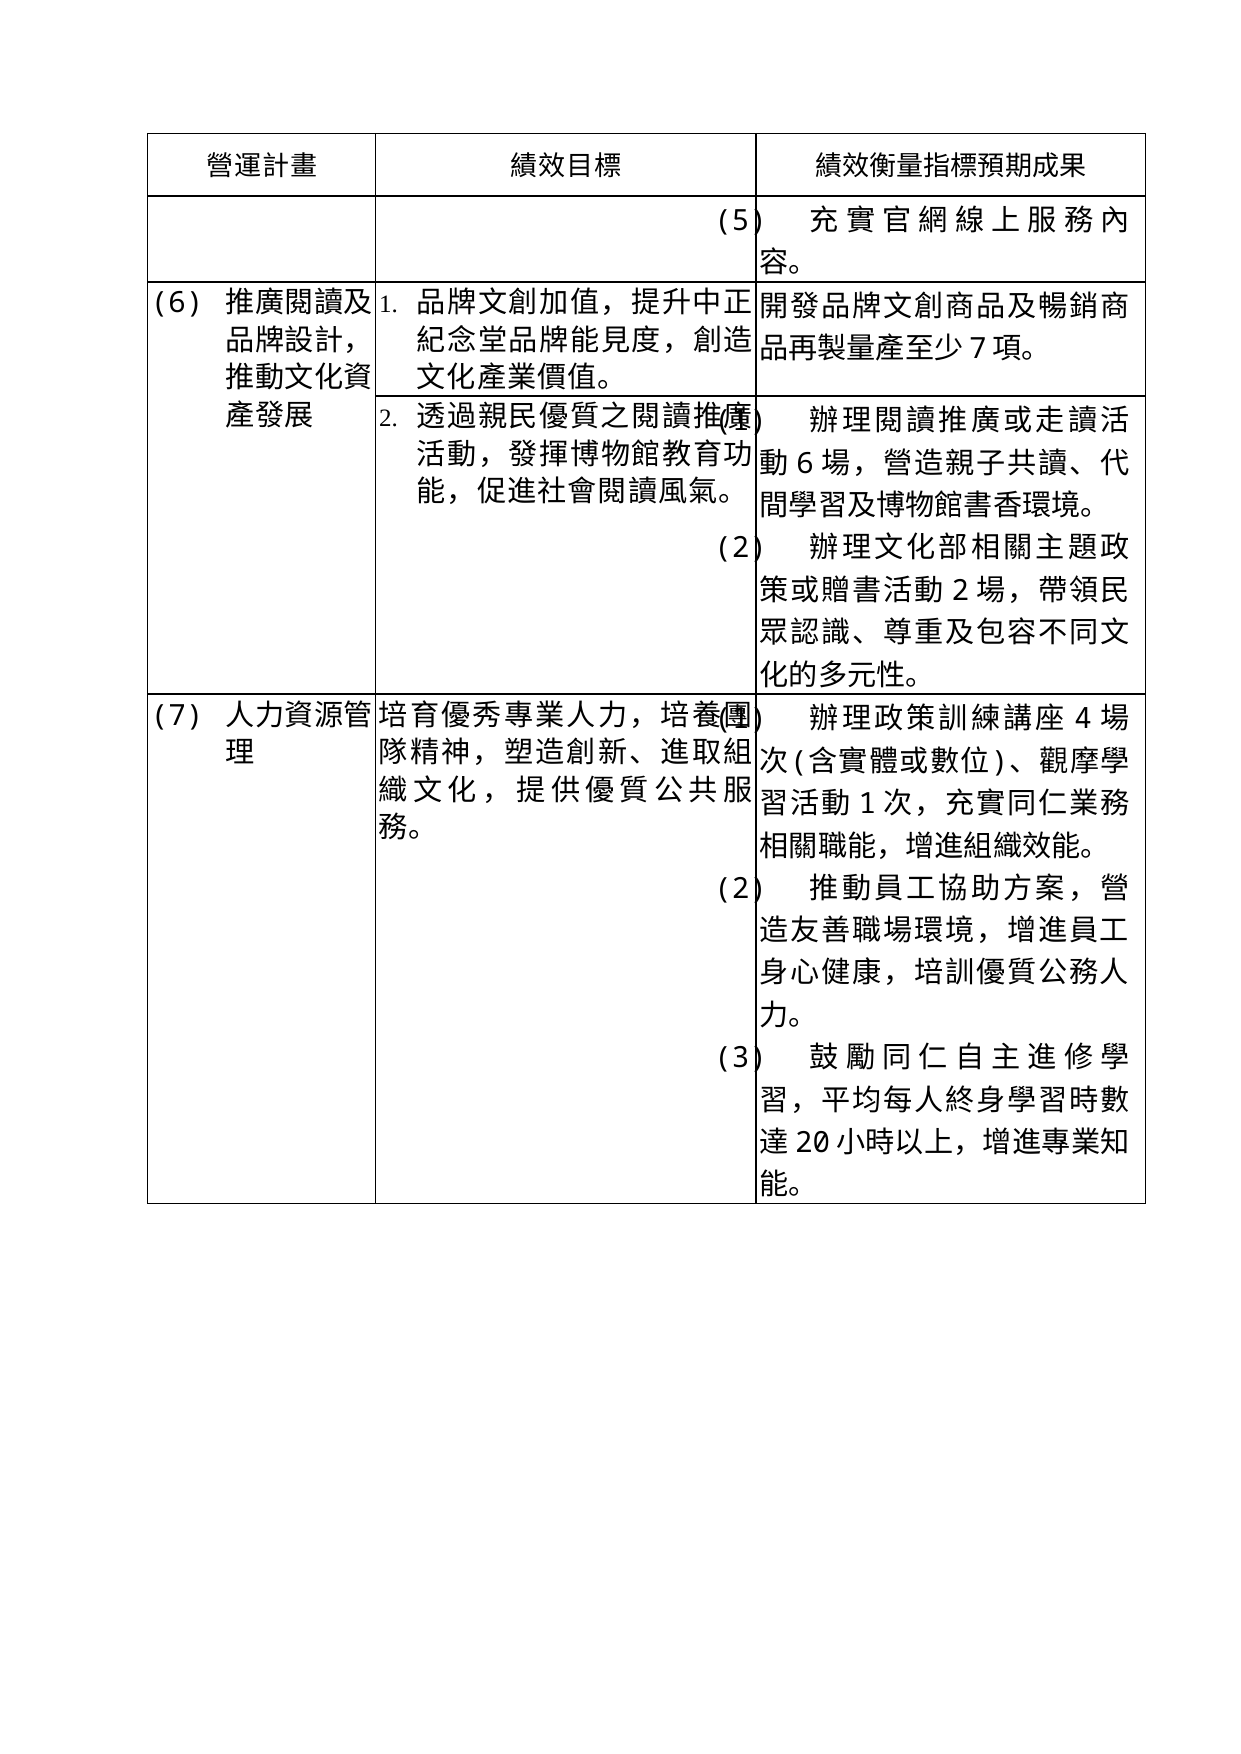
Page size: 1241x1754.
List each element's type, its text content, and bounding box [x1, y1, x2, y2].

table_cell 升級資訊軟、硬體設備，如新版本提升、專業軟體續約及更換老舊電腦周邊。 辦理全處公務電腦保養、資訊系統弱點掃描、災後復原運作演練、資訊安全內部稽核等作業計5次。 更新現有網站及資訊管理系統內容，並配合文化部導入新興共構平台。 辦理ODF教育訓練、資安教育訓練及召開資訊工作圈會議計3場。 充實官網線上服務內容。 [757, 197, 1145, 281]
table_header 營運計畫 [148, 134, 375, 195]
table_cell 培育優秀專業人力，培養團隊精神，塑造創新、進取組織文化，提供優質公共服務。 [376, 695, 755, 1203]
table_cell 辦理政策訓練講座4場次(含實體或數位)、觀摩學習活動1次，充實同仁業務相關職能，增進組織效能。 推動員工協助方案，營造友善職場環境，增進員工身心健康，培訓優質公務人力。 鼓勵同仁自主進修學習，平均每人終身學習時數達20小時以上，增進專業知能。 [757, 695, 1145, 1203]
table_cell 推廣閱讀及品牌設計，推動文化資產發展 [148, 283, 375, 693]
table_cell 透過親民優質之閱讀推廣活動，發揮博物館教育功能，促進社會閱讀風氣。 [376, 397, 755, 693]
table_cell [148, 197, 375, 281]
table_cell 人力資源管理 [148, 695, 375, 1203]
table_cell 品牌文創加值，提升中正紀念堂品牌能見度，創造文化產業價值。 [376, 283, 755, 395]
table_cell 透過完善資訊安全上網環境，充實官網及主題網內容，提供民眾優質線上藝文展演活動與學習資源，積極建構後疫情時代之線上線下服務。 [376, 197, 755, 281]
table_cell 辦理閱讀推廣或走讀活動6場，營造親子共讀、代間學習及博物館書香環境。 辦理文化部相關主題政策或贈書活動2場，帶領民眾認識、尊重及包容不同文化的多元性。 [757, 397, 1145, 693]
table_header 績效目標 [376, 134, 755, 195]
table_cell 開發品牌文創商品及暢銷商品再製量產至少7項。 [757, 283, 1145, 395]
table_header 績效衡量指標預期成果 [757, 134, 1145, 195]
